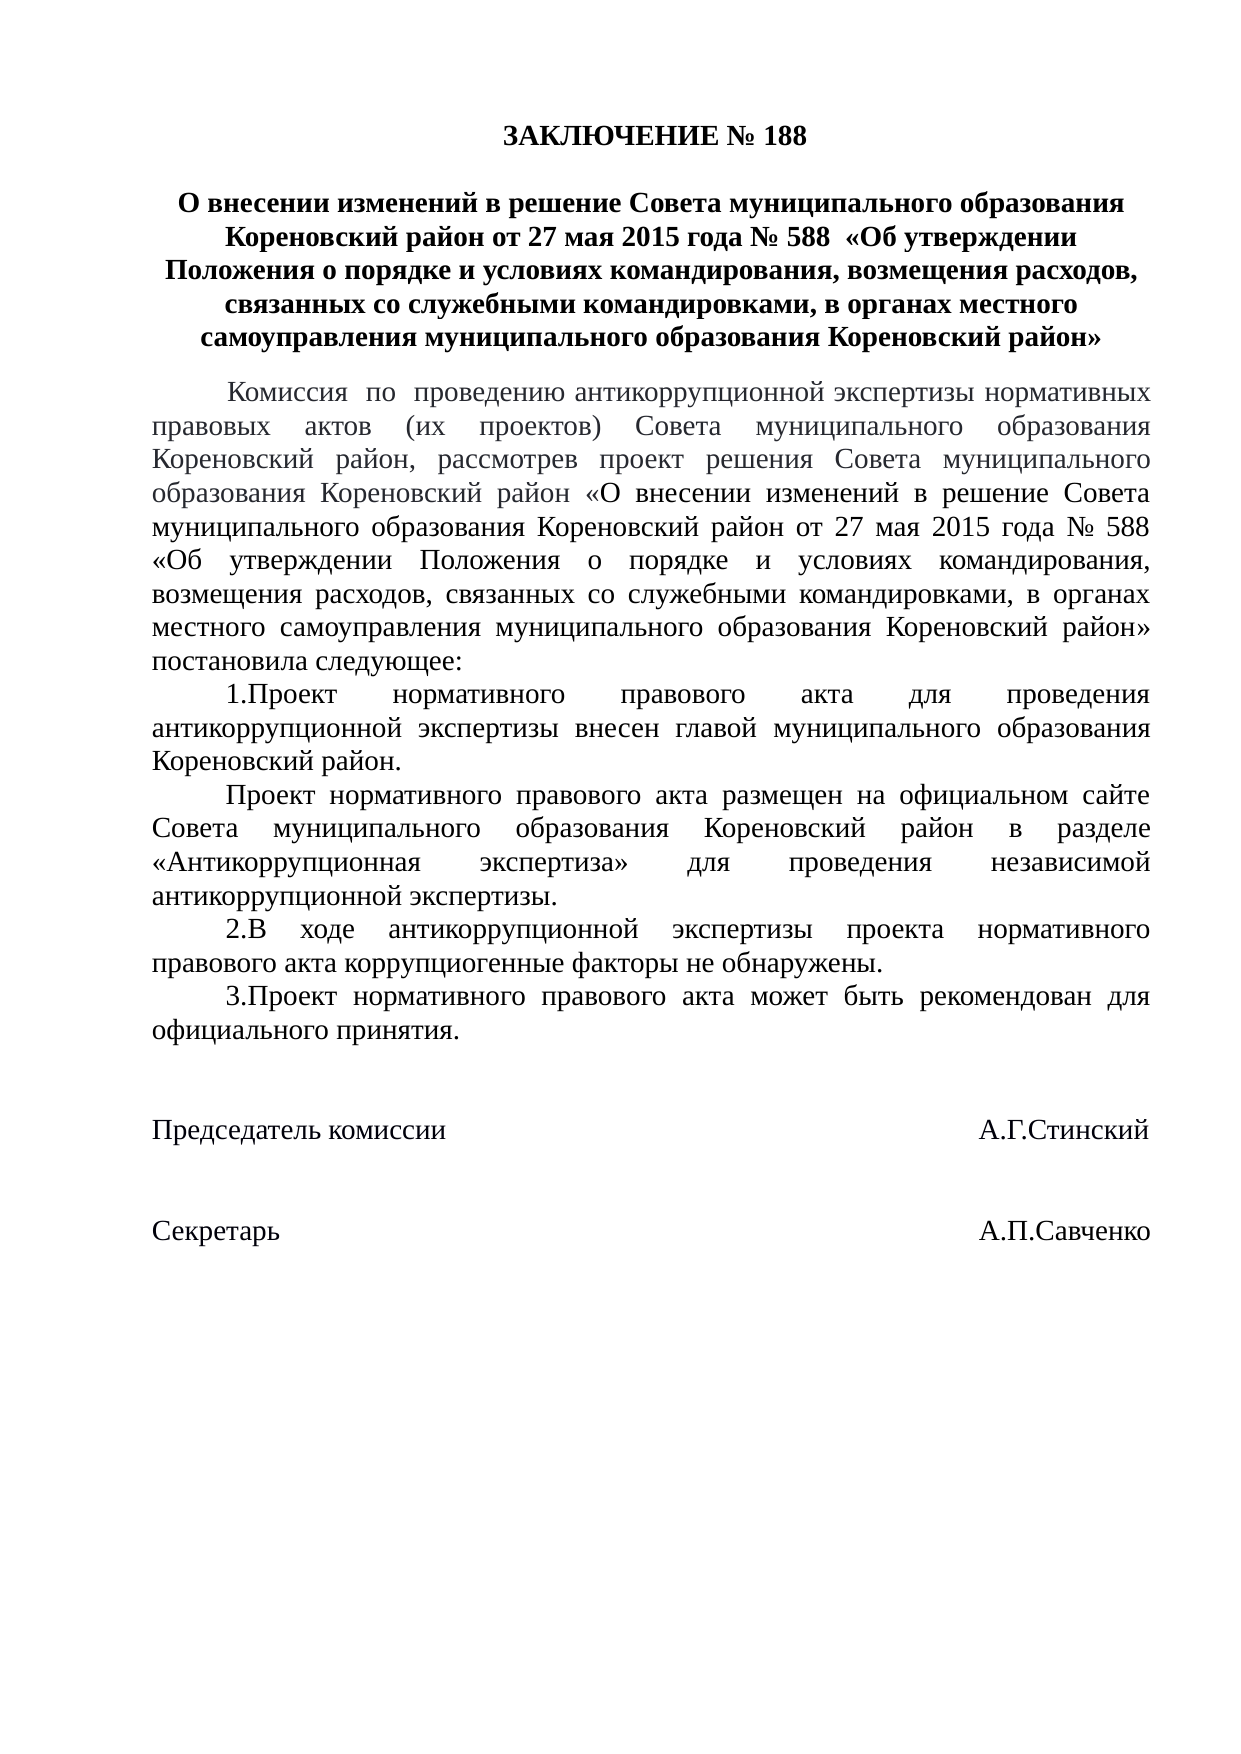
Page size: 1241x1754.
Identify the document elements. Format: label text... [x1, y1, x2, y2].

text 1.Проект нормативного правового акта для проведения антикоррупционной экспертизы внесен главой муниципального образования Кореновский район. [152, 676, 1151, 777]
subtitle Комиссия по проведению антикоррупционной экспертизы нормативных правовых актов (их проектов) Совета муниципального образования Кореновский район, рассмотрев проект решения Совета муниципального образования Кореновский район «О внесении изменений в решение Совета муниципального образования Кореновский район от 27 мая 2015 года № 588 «Об утверждении Положения о порядке и условиях командирования, возмещения расходов, связанных со служебными командировками, в органах местного самоуправления муниципального образования Кореновский район» постановила следующее: [152, 374, 1151, 676]
text О внесении изменений в решение Совета муниципального образования Кореновский район от 27 мая 2015 года № 588 «Об утверждении Положения о порядке и условиях командирования, возмещения расходов, связанных со служебными командировками, в органах местного самоуправления муниципального образования Кореновский район» [152, 185, 1151, 353]
text Секретарь А.П.Савченко [152, 1213, 1151, 1247]
text ЗАКЛЮЧЕНИЕ № 188 [152, 118, 1151, 152]
text 3.Проект нормативного правового акта может быть рекомендован для официального принятия. [152, 978, 1151, 1045]
text Проект нормативного правового акта размещен на официальном сайте Совета муниципального образования Кореновский район в разделе «Антикоррупционная экспертиза» для проведения независимой антикоррупционной экспертизы. [152, 777, 1151, 911]
text Председатель комиссии А.Г.Стинский [152, 1112, 1151, 1146]
text 2.В ходе антикоррупционной экспертизы проекта нормативного правового акта коррупциогенные факторы не обнаружены. [152, 911, 1151, 978]
